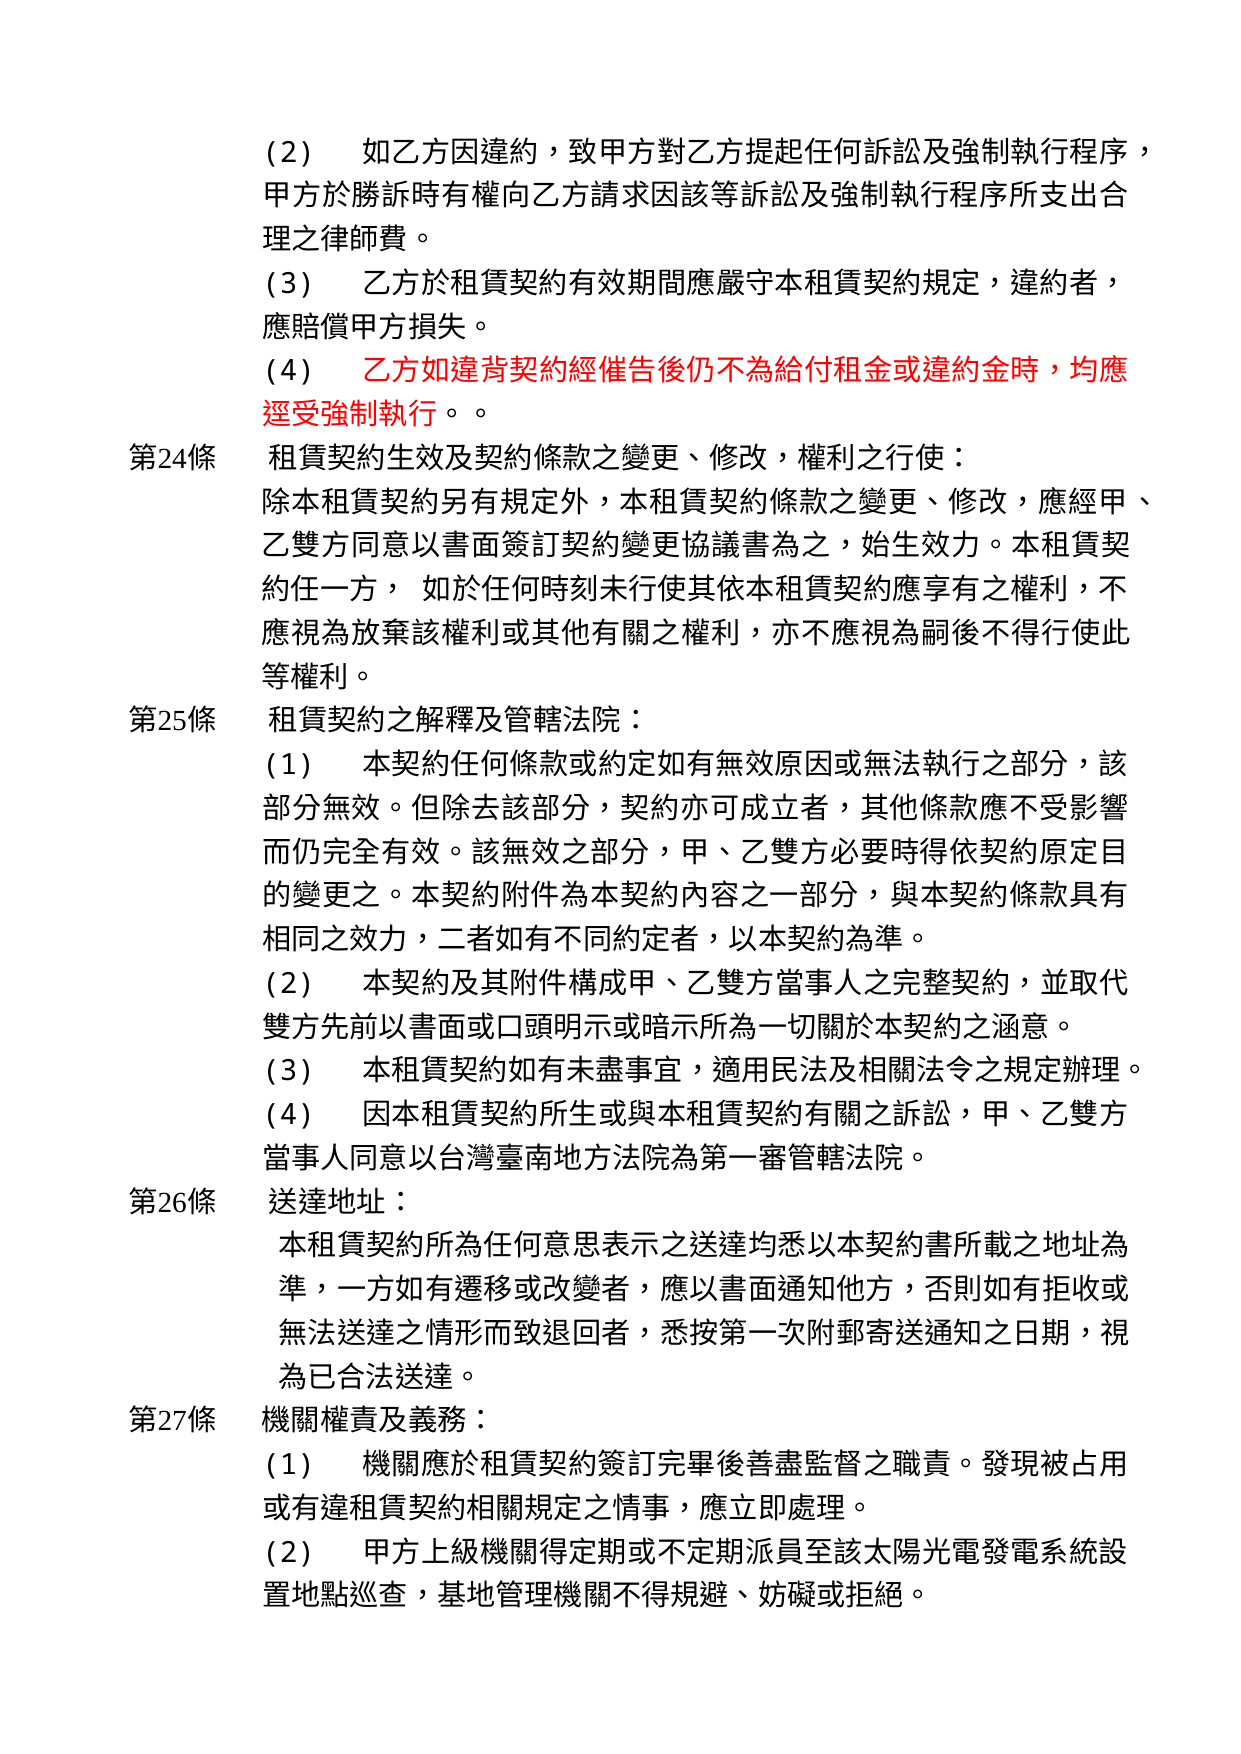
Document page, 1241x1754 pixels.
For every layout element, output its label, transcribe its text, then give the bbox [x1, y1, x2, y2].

list 租賃契約生效及契約條款之變更、修改，權利之行使： [128, 433, 1130, 477]
list 機關權責及義務： [128, 1396, 1130, 1439]
list 送達地址： [128, 1177, 1130, 1221]
list 乙方於租賃契約有效期間應嚴守本租賃契約規定，違約者，應賠償甲方損失。 [262, 258, 1130, 346]
list 甲方上級機關得定期或不定期派員至該太陽光電發電系統設置地點巡查，基地管理機關不得規避、妨礙或拒絕。 [262, 1527, 1130, 1614]
text 本租賃契約所為任何意思表示之送達均悉以本契約書所載之地址為準，一方如有遷移或改變者，應以書面通知他方，否則如有拒收或無法送達之情形而致退回者，悉按第一次附郵寄送通知之日期，視為已合法送達。 [278, 1221, 1130, 1396]
list 租賃契約之解釋及管轄法院： [128, 696, 1130, 739]
list 本契約及其附件構成甲、乙雙方當事人之完整契約，並取代雙方先前以書面或口頭明示或暗示所為一切關於本契約之涵意。 [262, 958, 1130, 1046]
list 乙方如違背契約經催告後仍不為給付租金或違約金時，均應逕受強制執行。。 [262, 346, 1130, 433]
list 本契約任何條款或約定如有無效原因或無法執行之部分，該部分無效。但除去該部分，契約亦可成立者，其他條款應不受影響而仍完全有效。該無效之部分，甲、乙雙方必要時得依契約原定目的變更之。本契約附件為本契約內容之一部分，與本契約條款具有相同之效力，二者如有不同約定者，以本契約為準。 [262, 739, 1130, 958]
text 除本租賃契約另有規定外，本租賃契約條款之變更、修改，應經甲、乙雙方同意以書面簽訂契約變更協議書為之，始生效力。本租賃契約任一方， 如於任何時刻未行使其依本租賃契約應享有之權利，不應視為放棄該權利或其他有關之權利，亦不應視為嗣後不得行使此等權利。 [261, 477, 1130, 696]
list 本租賃契約如有未盡事宜，適用民法及相關法令之規定辦理。 [262, 1046, 1130, 1089]
list 因本租賃契約所生或與本租賃契約有關之訴訟，甲、乙雙方當事人同意以台灣臺南地方法院為第一審管轄法院。 [262, 1089, 1130, 1177]
list 如乙方因違約，致甲方對乙方提起任何訴訟及強制執行程序，甲方於勝訴時有權向乙方請求因該等訴訟及強制執行程序所支出合理之律師費。 [262, 127, 1130, 258]
list 機關應於租賃契約簽訂完畢後善盡監督之職責。發現被占用或有違租賃契約相關規定之情事，應立即處理。 [262, 1439, 1130, 1527]
